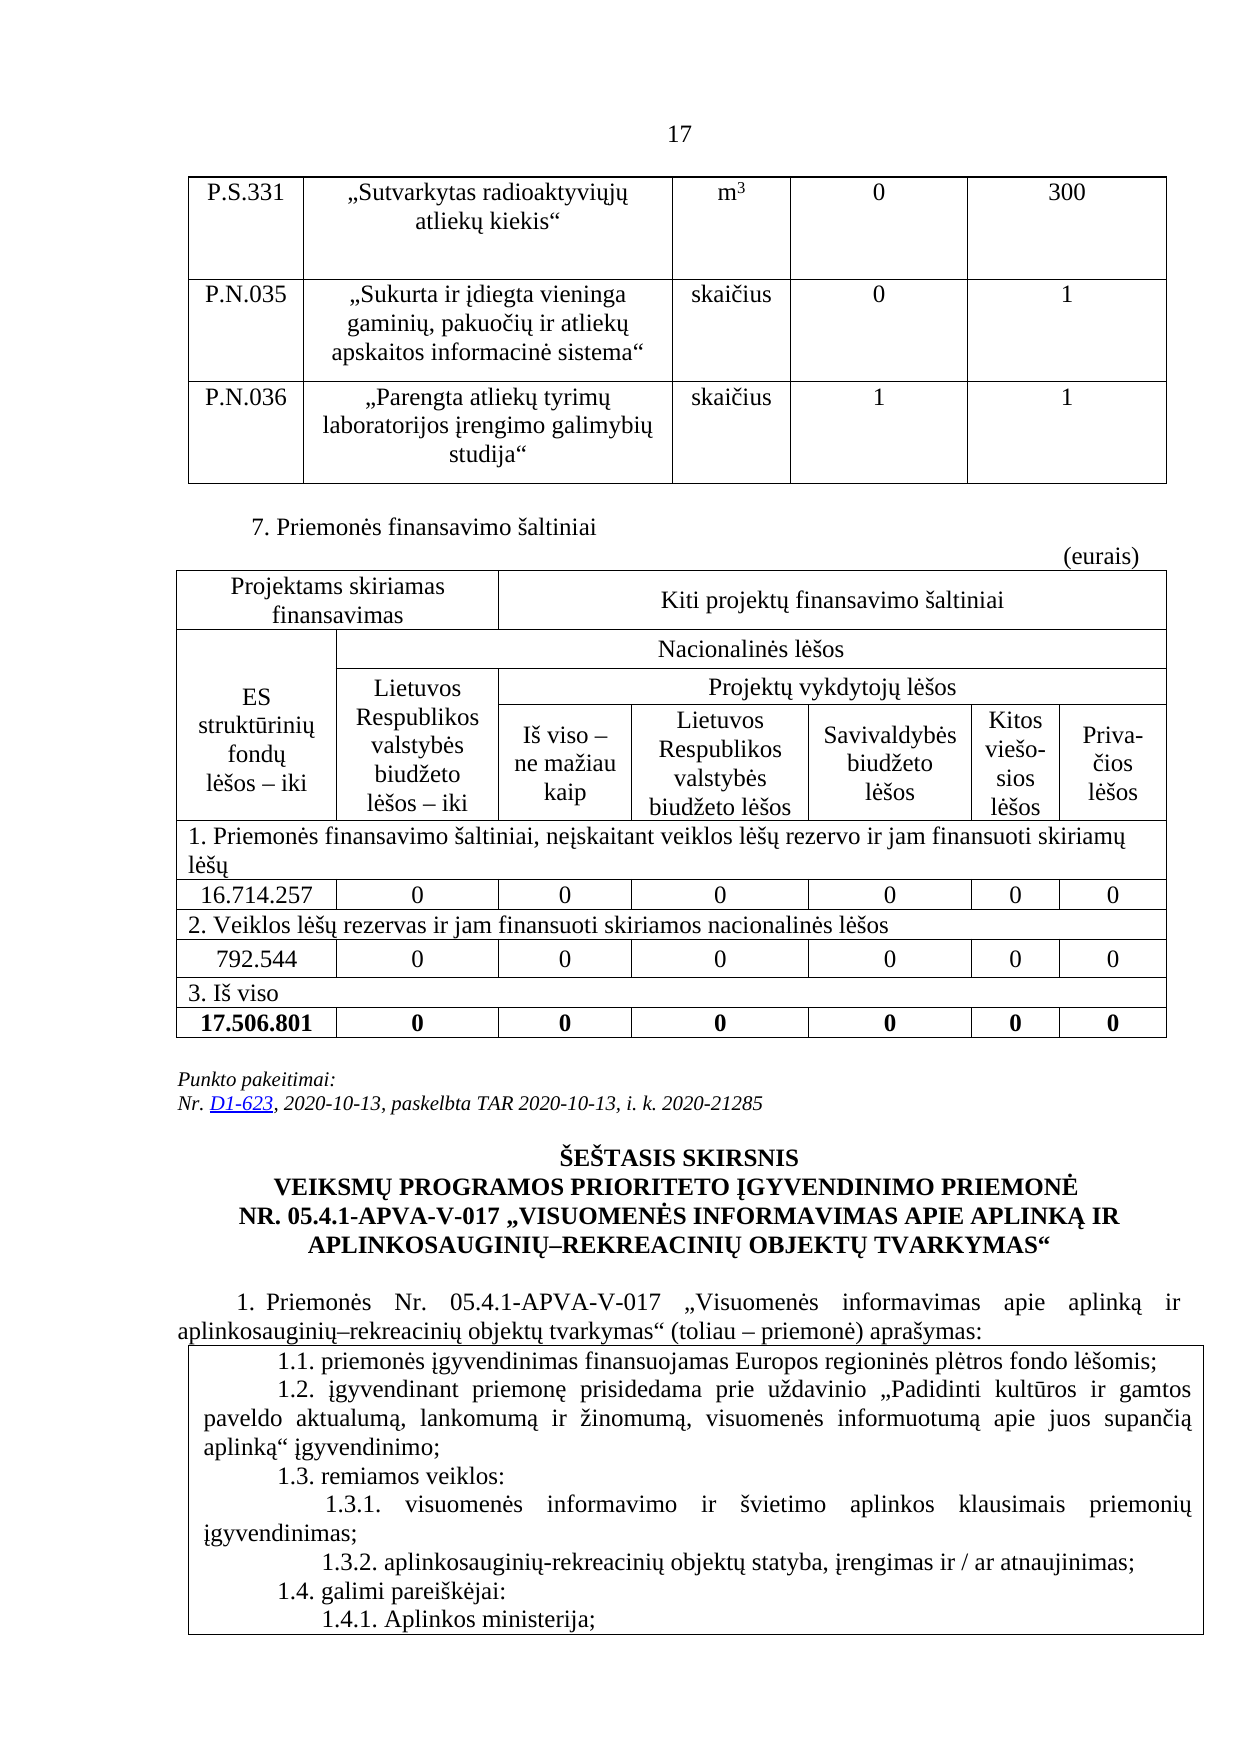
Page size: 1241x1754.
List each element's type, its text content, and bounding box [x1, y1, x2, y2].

table_cell 0 [499, 940, 631, 977]
text 1. Priemonės Nr. 05.4.1-APVA-V-017 „Visuomenės informavimas apie aplinką ir aplinkosauginių–rekreacinių objektų tvarkymas“ (toliau – priemonė) aprašymas: [177, 1287, 1181, 1345]
text VEIKSMŲ PROGRAMOS PRIORITETO ĮGYVENDINIMO PRIEMONĖ NR. 05.4.1-APVA-V-017 „VISUOMENĖS INFORMAVIMAS APIE APLINKĄ IR APLINKOSAUGINIŲ–REKREACINIŲ OBJEKTŲ TVARKYMAS“ [177, 1172, 1181, 1258]
table_cell 0 [632, 880, 808, 909]
text Punkto pakeitimai: [177, 1067, 1181, 1091]
table_cell 16.714.257 [177, 880, 336, 909]
table_cell 0 [809, 940, 971, 977]
table_cell 1. Priemonės finansavimo šaltiniai, neįskaitant veiklos lėšų rezervo ir jam finansuoti skiriamų lėšų [177, 821, 1166, 879]
table_cell 0 [972, 880, 1059, 909]
table_cell 1.2. įgyvendinant priemonę prisidedama prie uždavinio „Padidinti kultūros ir gamtos paveldo aktualumą, lankomumą ir žinomumą, visuomenės informuotumą apie juos supančią aplinką“ įgyvendinimo; [189, 1375, 1203, 1461]
table_cell 3. Iš viso [177, 978, 1166, 1007]
table_cell 0 [972, 1008, 1059, 1037]
table_cell Iš viso – ne mažiau kaip [499, 705, 631, 820]
table_cell skaičius [673, 280, 790, 381]
table_cell 1 [968, 280, 1166, 381]
table_cell 1 [791, 382, 967, 483]
table_cell 0 [337, 940, 498, 977]
table_cell 0 [791, 178, 967, 278]
table_cell Priva-čios lėšos [1060, 705, 1166, 820]
table_cell P.N.035 [189, 280, 303, 381]
table_cell 1 [968, 382, 1166, 483]
table_header 1.1. priemonės įgyvendinimas finansuojamas Europos regioninės plėtros fondo lėšomis; [189, 1346, 1203, 1374]
table_cell 0 [1060, 940, 1166, 977]
table_cell 0 [791, 280, 967, 381]
table_cell Savivaldybės biudžeto lėšos [809, 705, 971, 820]
text 7. Priemonės finansavimo šaltiniai [177, 512, 1181, 541]
table_cell 1.4. galimi pareiškėjai: 1.4.1. Aplinkos ministerija; [189, 1576, 1203, 1634]
table_cell m3 [673, 178, 790, 278]
table_cell 300 [968, 178, 1166, 278]
table_header Kiti projektų finansavimo šaltiniai [499, 571, 1166, 628]
table_cell „Sukurta ir įdiegta vieninga gaminių, pakuočių ir atliekų apskaitos informacinė sistema“ [304, 280, 672, 381]
table_cell Lietuvos Respublikos valstybės biudžeto lėšos – iki [337, 669, 498, 820]
table_cell Projektų vykdytojų lėšos [499, 669, 1166, 704]
table_cell 0 [809, 880, 971, 909]
table_cell 0 [499, 1008, 631, 1037]
table_cell 0 [337, 1008, 498, 1037]
text (eurais) [177, 541, 1181, 570]
table_cell 1.3. remiamos veiklos: 1.3.1. visuomenės informavimo ir švietimo aplinkos klausimais priemonių įgyvendinimas; 1.3.2. aplinkosauginių-rekreacinių objektų statyba, įrengimas ir / ar atnaujinimas; [189, 1461, 1203, 1576]
table_cell Lietuvos Respublikos valstybės biudžeto lėšos [632, 705, 808, 820]
text ŠEŠTASIS SKIRSNIS [177, 1143, 1181, 1172]
table_cell 0 [972, 940, 1059, 977]
table_cell 17.506.801 [177, 1008, 336, 1037]
table_cell 0 [632, 940, 808, 977]
table_cell 0 [632, 1008, 808, 1037]
table_cell skaičius [673, 382, 790, 483]
table_cell P.S.331 [189, 178, 303, 278]
table_cell „Sutvarkytas radioaktyviųjų atliekų kiekis“ [304, 178, 672, 278]
table_cell 0 [1060, 1008, 1166, 1037]
table_cell 0 [499, 880, 631, 909]
table_cell 2. Veiklos lėšų rezervas ir jam finansuoti skiriamos nacionalinės lėšos [177, 910, 1166, 938]
table_cell P.N.036 [189, 382, 303, 483]
table_cell 0 [1060, 880, 1166, 909]
table_cell 0 [809, 1008, 971, 1037]
table_header Projektams skiriamas finansavimas [177, 571, 498, 628]
table_cell 0 [337, 880, 498, 909]
table_cell „Parengta atliekų tyrimų laboratorijos įrengimo galimybių studija“ [304, 382, 672, 483]
table_cell ES struktūrinių fondų lėšos – iki [177, 630, 336, 820]
table_cell Nacionalinės lėšos [337, 630, 1166, 668]
table_cell Kitos viešo-sios lėšos [972, 705, 1059, 820]
text Nr. D1-623, 2020-10-13, paskelbta TAR 2020-10-13, i. k. 2020-21285 [177, 1091, 1181, 1115]
table_cell 792.544 [177, 940, 336, 977]
